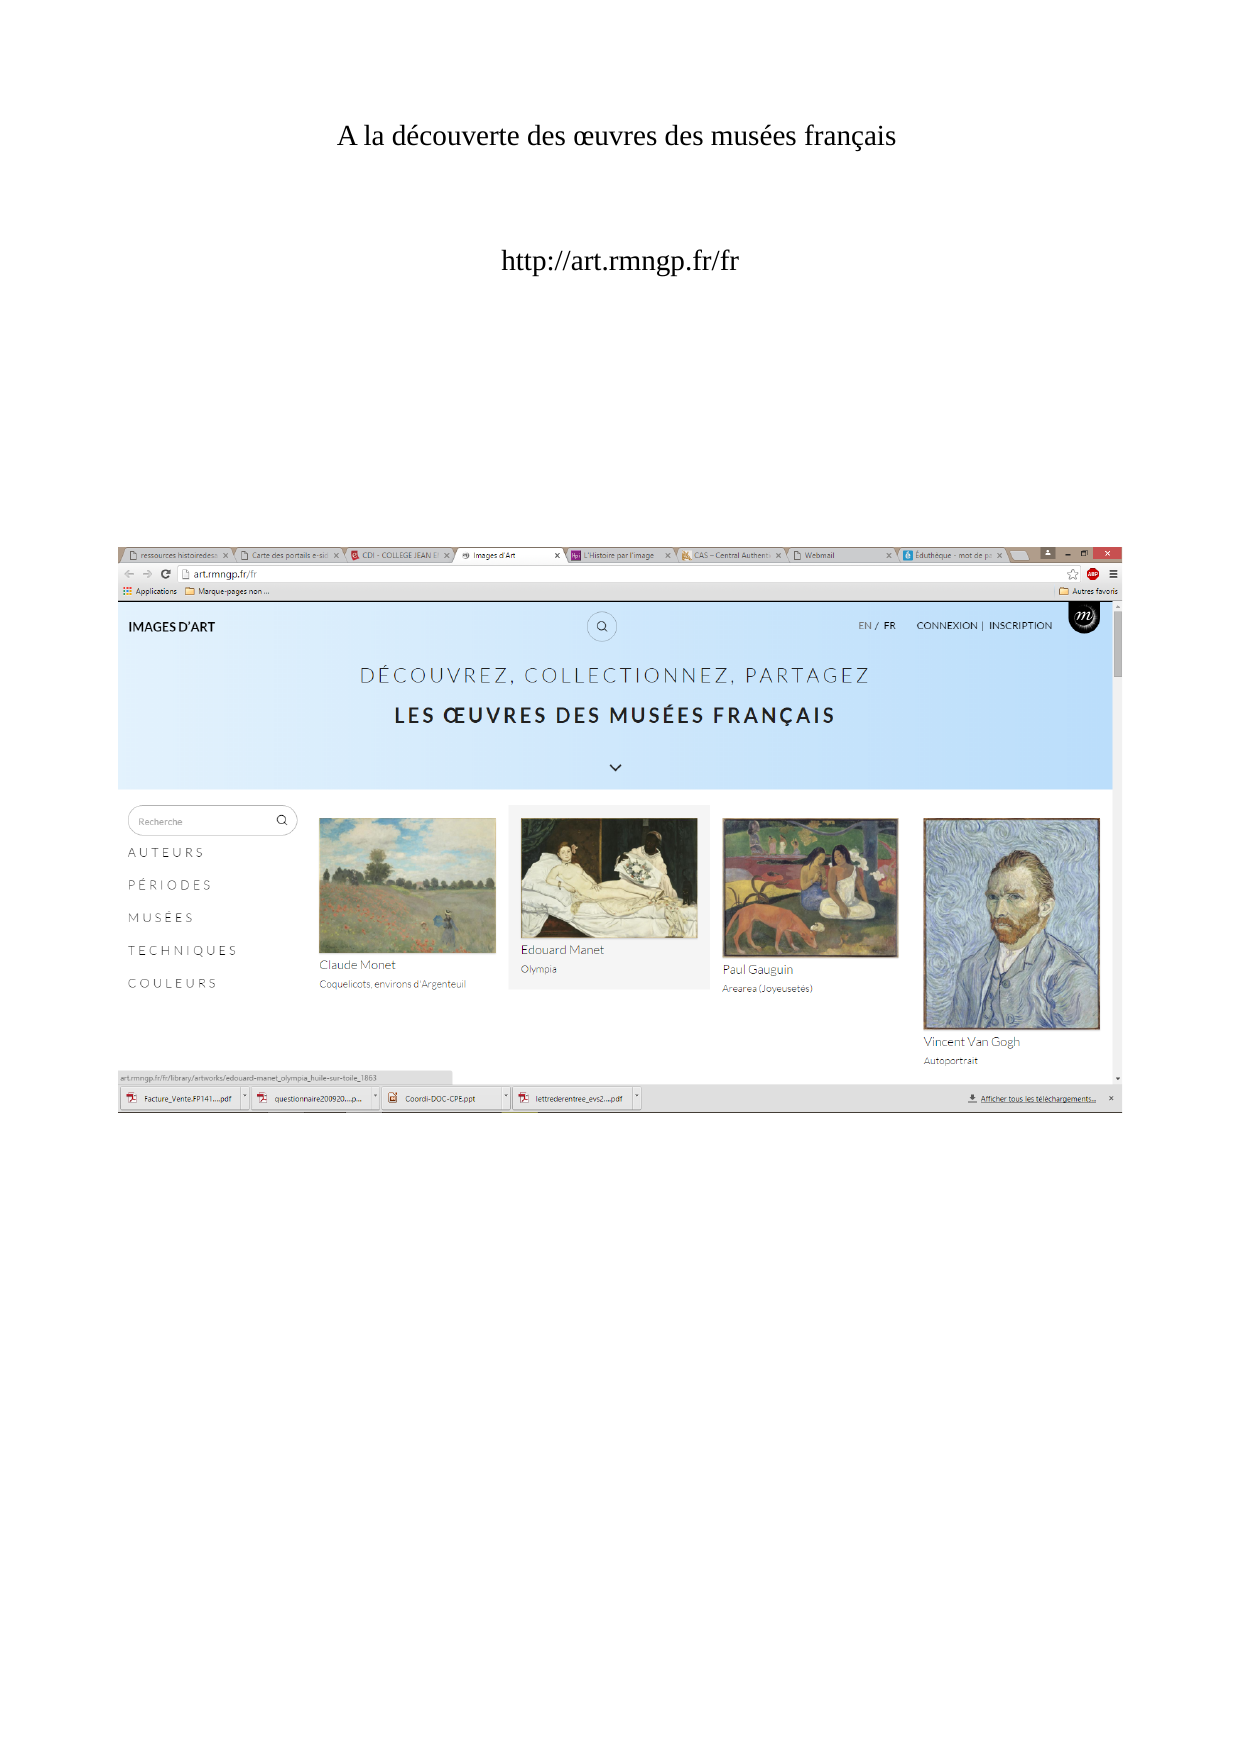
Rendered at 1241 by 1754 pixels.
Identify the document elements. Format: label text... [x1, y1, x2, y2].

text A la découverte des œuvres des musées français [118, 118, 1122, 152]
text http://art.rmngp.fr/fr [118, 243, 1122, 276]
picture [118, 547, 1123, 1113]
